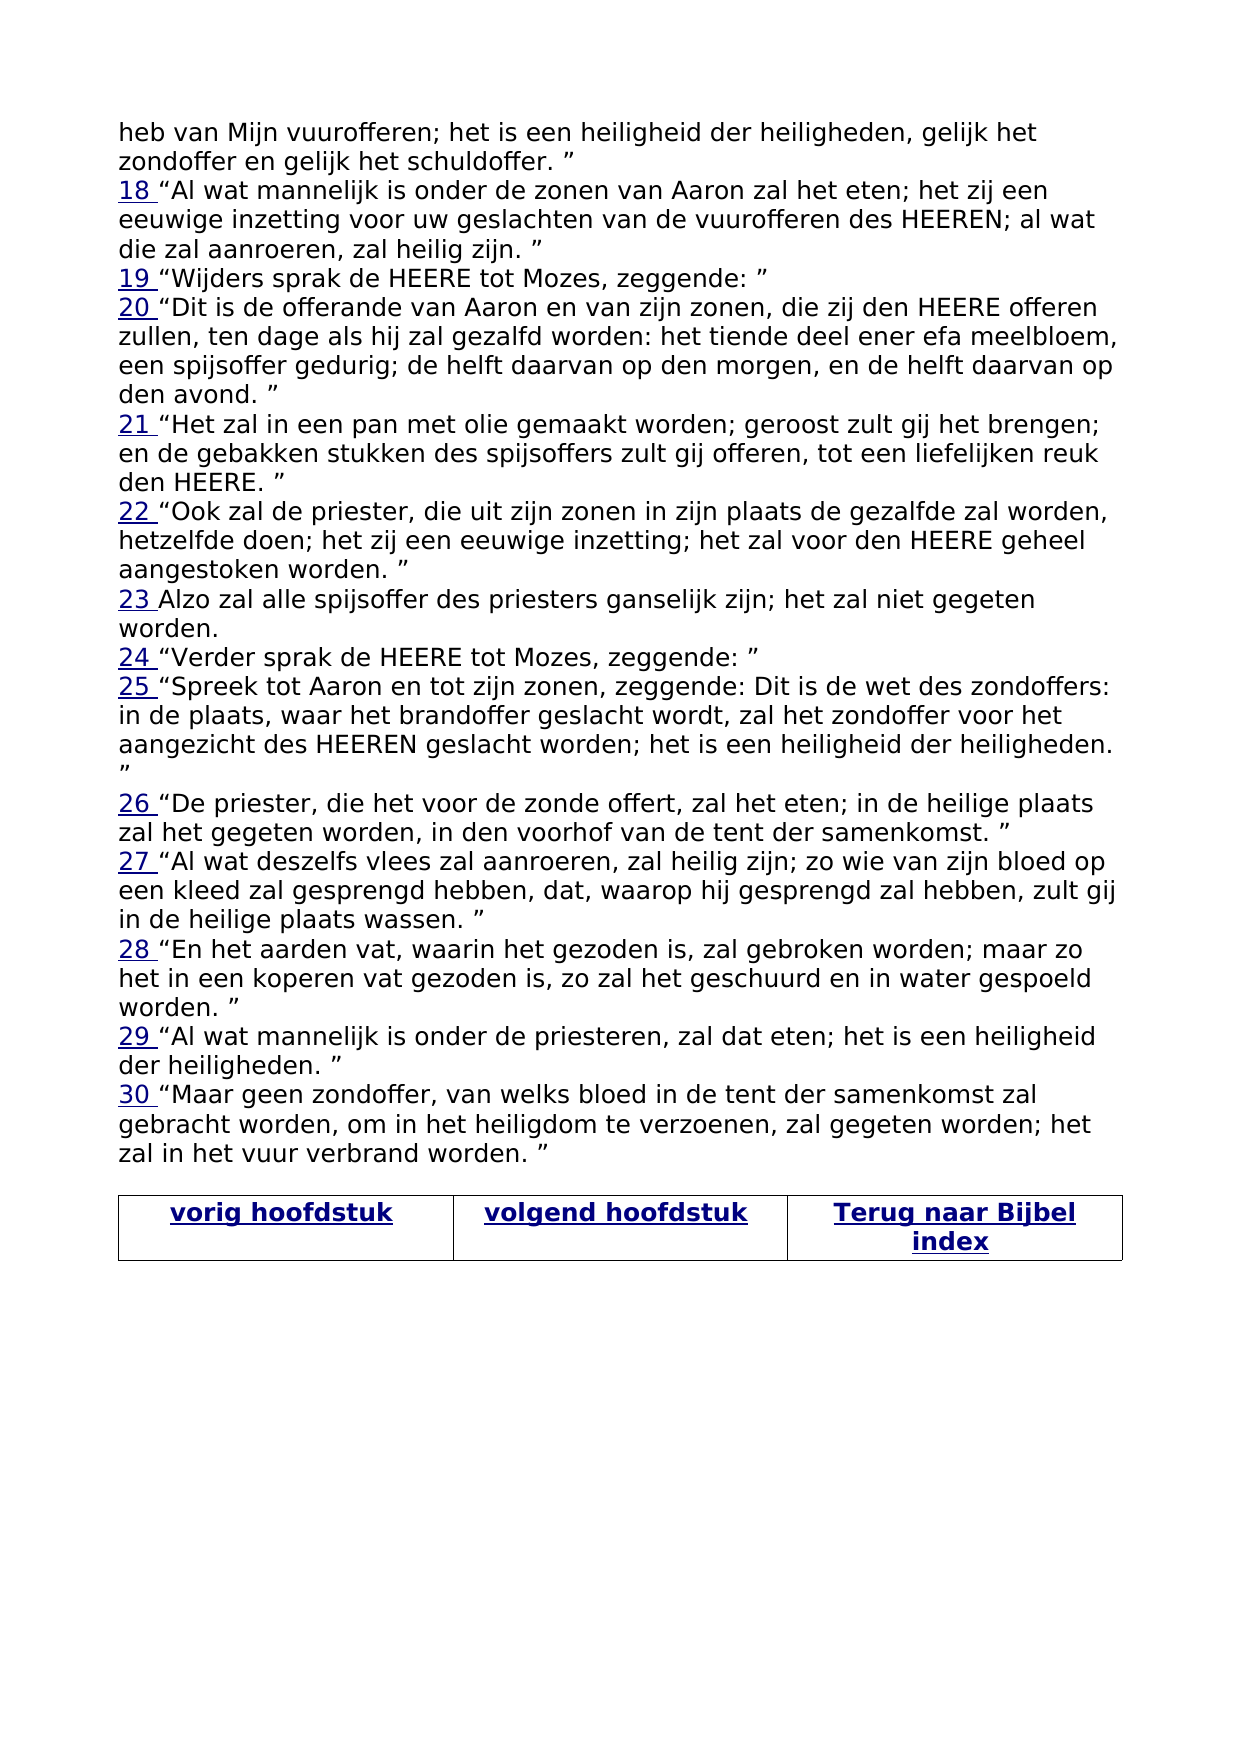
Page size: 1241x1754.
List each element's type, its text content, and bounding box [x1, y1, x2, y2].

table_header volgend hoofdstuk [454, 1196, 787, 1260]
table_header Terug naar Bijbel index [788, 1196, 1122, 1260]
text heb van Mijn vuurofferen; het is een heiligheid der heiligheden, gelijk het zondoffer en gelijk het schuldoffer. ” 18 “Al wat mannelijk is onder de zonen van Aaron zal het eten; het zij een eeuwige inzetting voor uw geslachten van de vuurofferen des HEEREN; al wat die zal aanroeren, zal heilig zijn. ” 19 “Wijders sprak de HEERE tot Mozes, zeggende: ” 20 “Dit is de offerande van Aaron en van zijn zonen, die zij den HEERE offeren zullen, ten dage als hij zal gezalfd worden: het tiende deel ener efa meelbloem, een spijsoffer gedurig; de helft daarvan op den morgen, en de helft daarvan op den avond. ” 21 “Het zal in een pan met olie gemaakt worden; geroost zult gij het brengen; en de gebakken stukken des spijsoffers zult gij offeren, tot een liefelijken reuk den HEERE. ” 22 “Ook zal de priester, die uit zijn zonen in zijn plaats de gezalfde zal worden, hetzelfde doen; het zij een eeuwige inzetting; het zal voor den HEERE geheel aangestoken worden. ” 23 Alzo zal alle spijsoffer des priesters ganselijk zijn; het zal niet gegeten worden. 24 “Verder sprak de HEERE tot Mozes, zeggende: ” 25 “Spreek tot Aaron en tot zijn zonen, zeggende: Dit is de wet des zondoffers: in de plaats, waar het brandoffer geslacht wordt, zal het zondoffer voor het aangezicht des HEEREN geslacht worden; het is een heiligheid der heiligheden. ” 26 “De priester, die het voor de zonde offert, zal het eten; in de heilige plaats zal het gegeten worden, in den voorhof van de tent der samenkomst. ” 27 “Al wat deszelfs vlees zal aanroeren, zal heilig zijn; zo wie van zijn bloed op een kleed zal gesprengd hebben, dat, waarop hij gesprengd zal hebben, zult gij in de heilige plaats wassen. ” 28 “En het aarden vat, waarin het gezoden is, zal gebroken worden; maar zo het in een koperen vat gezoden is, zo zal het geschuurd en in water gespoeld worden. ” 29 “Al wat mannelijk is onder de priesteren, zal dat eten; het is een heiligheid der heiligheden. ” 30 “Maar geen zondoffer, van welks bloed in de tent der samenkomst zal gebracht worden, om in het heiligdom te verzoenen, zal gegeten worden; het zal in het vuur verbrand worden. ” [118, 118, 1122, 1168]
table_header vorig hoofdstuk [119, 1196, 453, 1260]
